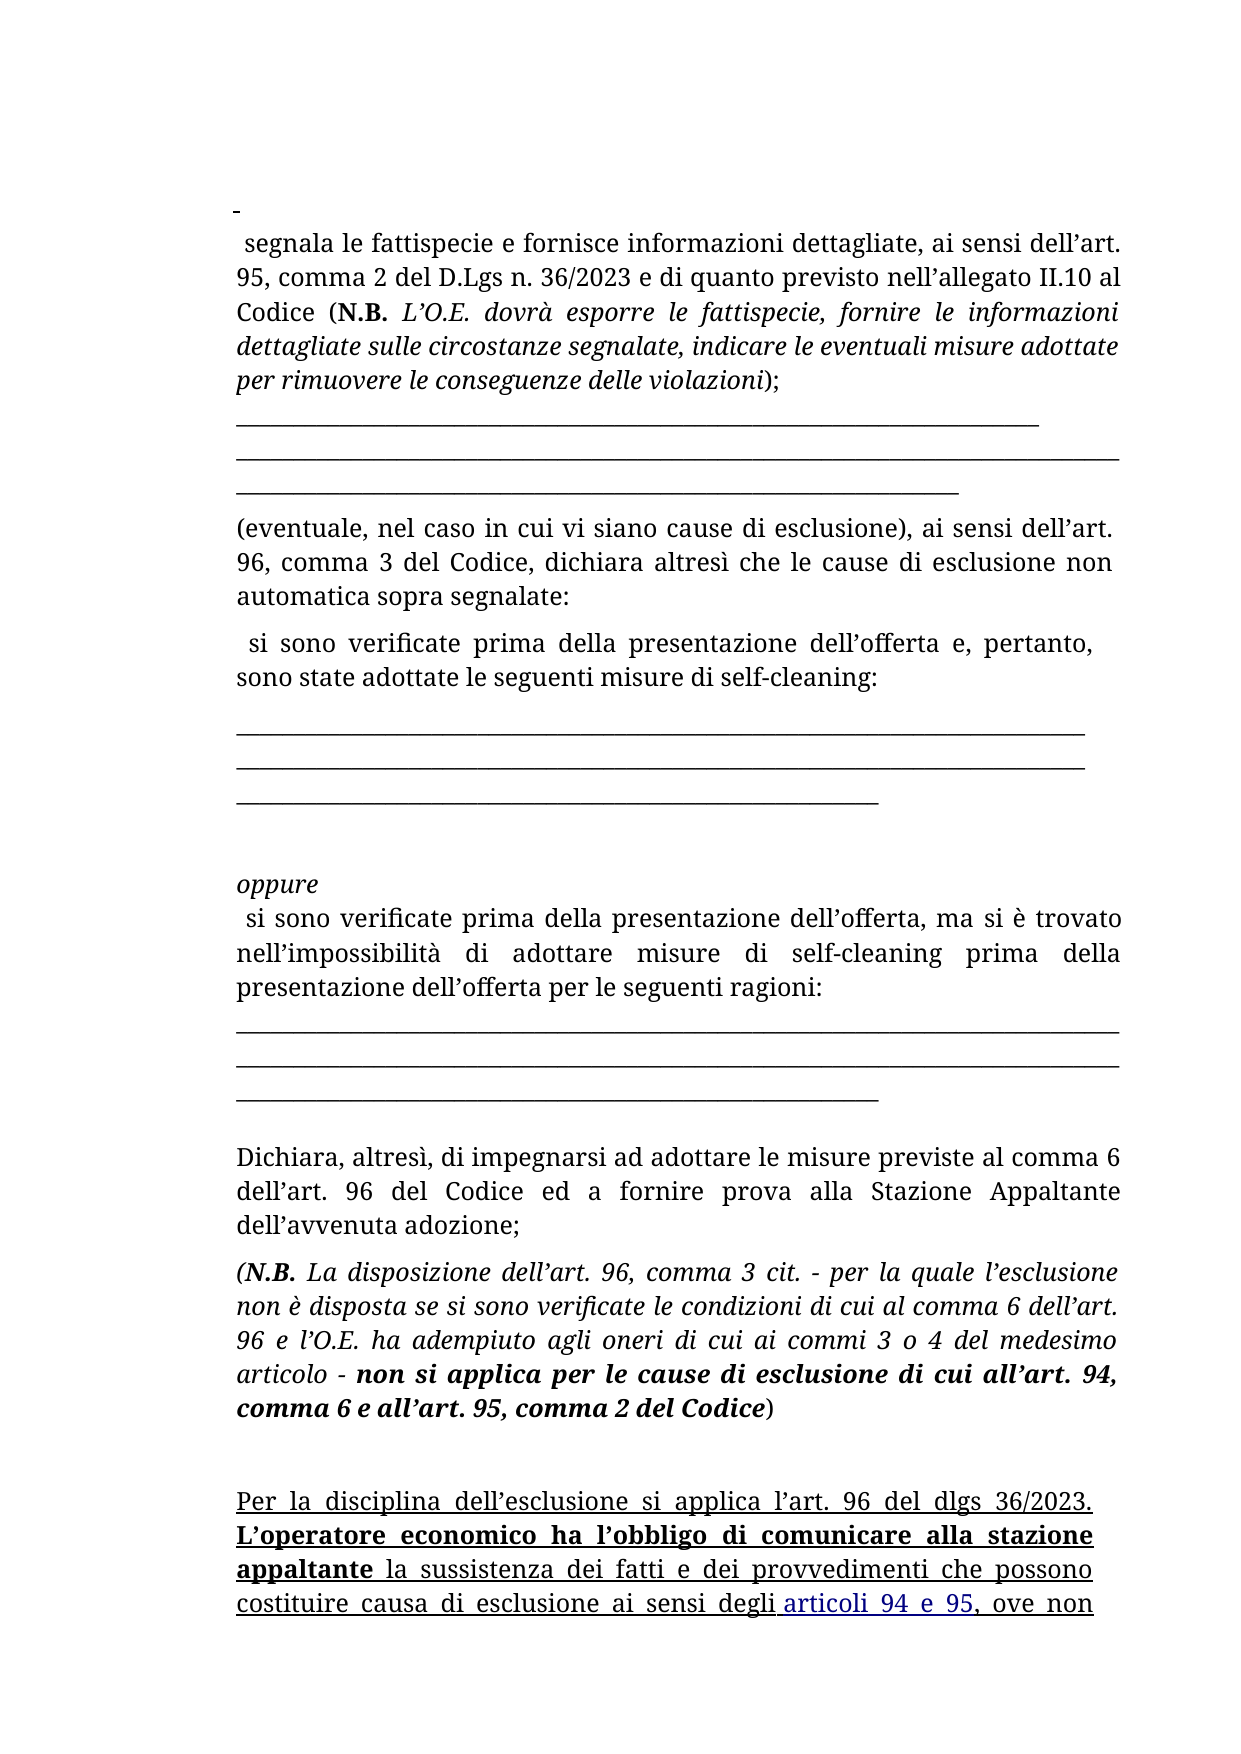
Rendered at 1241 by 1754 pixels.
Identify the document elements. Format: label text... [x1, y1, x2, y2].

text __________________________________________________________________________________________________________________________________________________________________________________________________________________ [236, 1003, 1122, 1106]
text costituire causa di esclusione ai sensi degli articoli 94 e 95, ove non [236, 1582, 1093, 1614]
text ______________________________________________________________________ [236, 396, 1122, 430]
text appaltante la sussistenza dei fatti e dei provvedimenti che possono [236, 1548, 1093, 1580]
text Dichiara, altresì, di impegnarsi ad adottare le misure previste al comma 6 dell’art. 96 del Codice ed a fornire prova alla Stazione Appaltante dell’avvenuta adozione; [236, 1139, 1122, 1242]
text segnala le fattispecie e fornisce informazioni dettagliate, ai sensi dell’art. 95, comma 2 del D.Lgs n. 36/2023 e di quanto previsto nell’allegato II.10 al Codice (N.B. L’O.E. dovrà esporre le fattispecie, fornire le informazioni dettagliate sulle circostanze segnalate, indicare le eventuali misure adottate per rimuovere le conseguenze delle violazioni); [236, 226, 1122, 396]
text Per la disciplina dell’esclusione si applica l’art. 96 del dlgs 36/2023. [236, 1483, 1093, 1512]
text (eventuale, nel caso in cui vi siano cause di esclusione), ai sensi dell’art. 96, comma 3 del Codice, dichiara altresì che le cause di esclusione non automatica sopra segnalate: [236, 511, 1114, 613]
text ____________________________________________________________________________________________________________________________________________ [236, 430, 1122, 498]
text si sono verificate prima della presentazione dell’offerta e, pertanto, sono state adottate le seguenti misure di self-cleaning: [236, 626, 1093, 694]
text L’operatore economico ha l’obbligo di comunicare alla stazione [236, 1514, 1093, 1546]
text (N.B. La disposizione dell’art. 96, comma 3 cit. - per la quale l’esclusione non è disposta se si sono verificate le condizioni di cui al comma 6 dell’art. 96 e l’O.E. ha adempiuto agli oneri di cui ai commi 3 o 4 del medesimo articolo - non si applica per le cause di esclusione di cui all’art. 94, comma 6 e all’art. 95, comma 2 del Codice) [236, 1254, 1122, 1424]
text si sono verificate prima della presentazione dell’offerta, ma si è trovato nell’impossibilità di adottare misure di self-cleaning prima della presentazione dell’offerta per le seguenti ragioni: [236, 901, 1122, 1003]
text ____________________________________________________________________________________________________________________________________________________________________________________________________________ [236, 706, 1093, 808]
text oppure [236, 867, 1093, 901]
